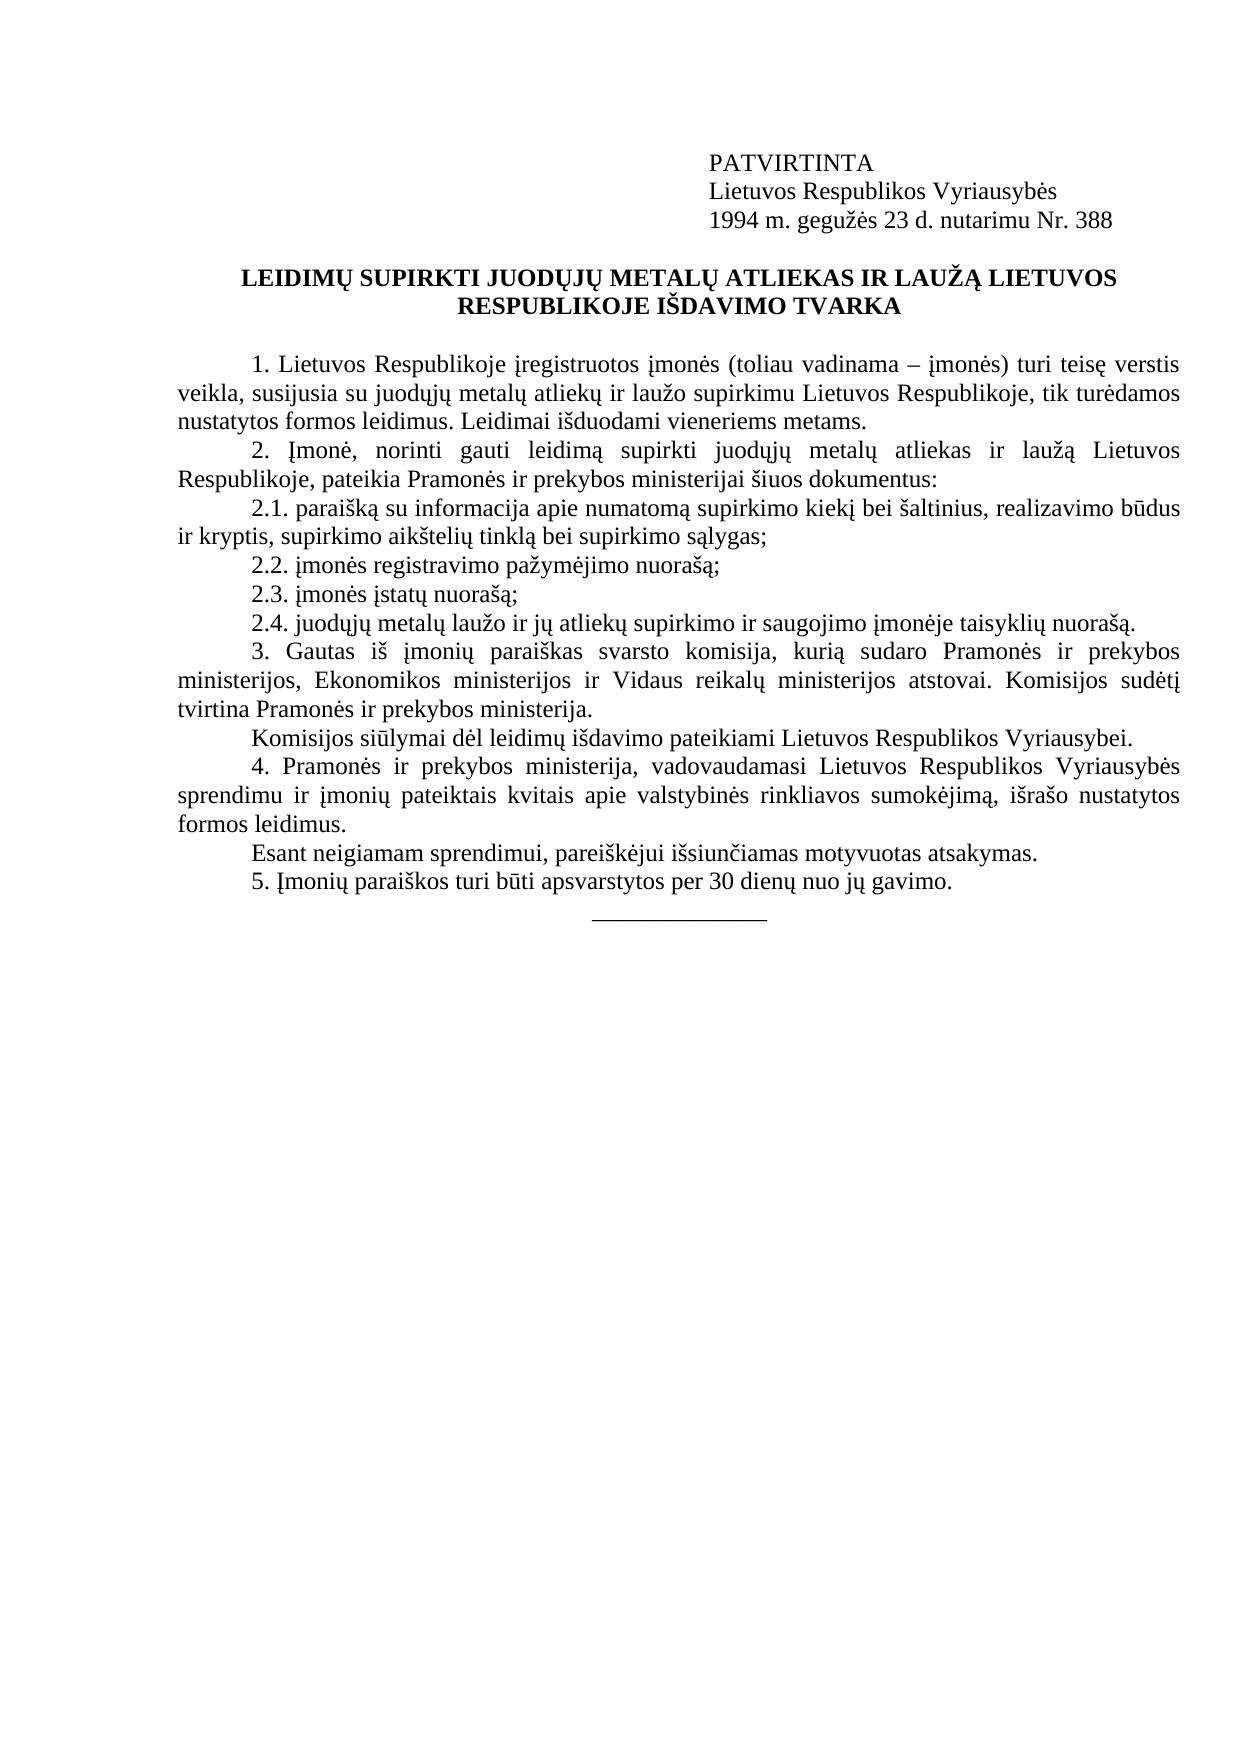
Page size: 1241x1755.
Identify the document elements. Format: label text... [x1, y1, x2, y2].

text PATVIRTINTA [177, 148, 1181, 176]
text 5. Įmonių paraiškos turi būti apsvarstytos per 30 dienų nuo jų gavimo. [177, 866, 1181, 895]
text 2.3. įmonės įstatų nuorašą; [177, 579, 1181, 608]
text 2.1. paraišką su informacija apie numatomą supirkimo kiekį bei šaltinius, realizavimo būdus ir kryptis, supirkimo aikštelių tinklą bei supirkimo sąlygas; [177, 493, 1181, 550]
text 1994 m. gegužės 23 d. nutarimu Nr. 388 [177, 205, 1181, 234]
text 3. Gautas iš įmonių paraiškas svarsto komisija, kurią sudaro Pramonės ir prekybos ministerijos, Ekonomikos ministerijos ir Vidaus reikalų ministerijos atstovai. Komisijos sudėtį tvirtina Pramonės ir prekybos ministerija. [177, 636, 1181, 723]
text 2. Įmonė, norinti gauti leidimą supirkti juodųjų metalų atliekas ir laužą Lietuvos Respublikoje, pateikia Pramonės ir prekybos ministerijai šiuos dokumentus: [177, 435, 1181, 493]
text 4. Pramonės ir prekybos ministerija, vadovaudamasi Lietuvos Respublikos Vyriausybės sprendimu ir įmonių pateiktais kvitais apie valstybinės rinkliavos sumokėjimą, išrašo nustatytos formos leidimus. [177, 751, 1181, 838]
text LEIDIMŲ SUPIRKTI JUODŲJŲ METALŲ ATLIEKAS IR LAUŽĄ LIETUVOS RESPUBLIKOJE IŠDAVIMO TVARKA [177, 263, 1181, 320]
text 2.2. įmonės registravimo pažymėjimo nuorašą; [177, 550, 1181, 579]
text 1. Lietuvos Respublikoje įregistruotos įmonės (toliau vadinama – įmonės) turi teisę verstis veikla, susijusia su juodųjų metalų atliekų ir laužo supirkimu Lietuvos Respublikoje, tik turėdamos nustatytos formos leidimus. Leidimai išduodami vieneriems metams. [177, 349, 1181, 435]
text 2.4. juodųjų metalų laužo ir jų atliekų supirkimo ir saugojimo įmonėje taisyklių nuorašą. [177, 608, 1181, 636]
text Lietuvos Respublikos Vyriausybės [177, 176, 1181, 205]
text Komisijos siūlymai dėl leidimų išdavimo pateikiami Lietuvos Respublikos Vyriausybei. [177, 723, 1181, 751]
text ______________ [177, 895, 1181, 924]
text Esant neigiamam sprendimui, pareiškėjui išsiunčiamas motyvuotas atsakymas. [177, 838, 1181, 866]
